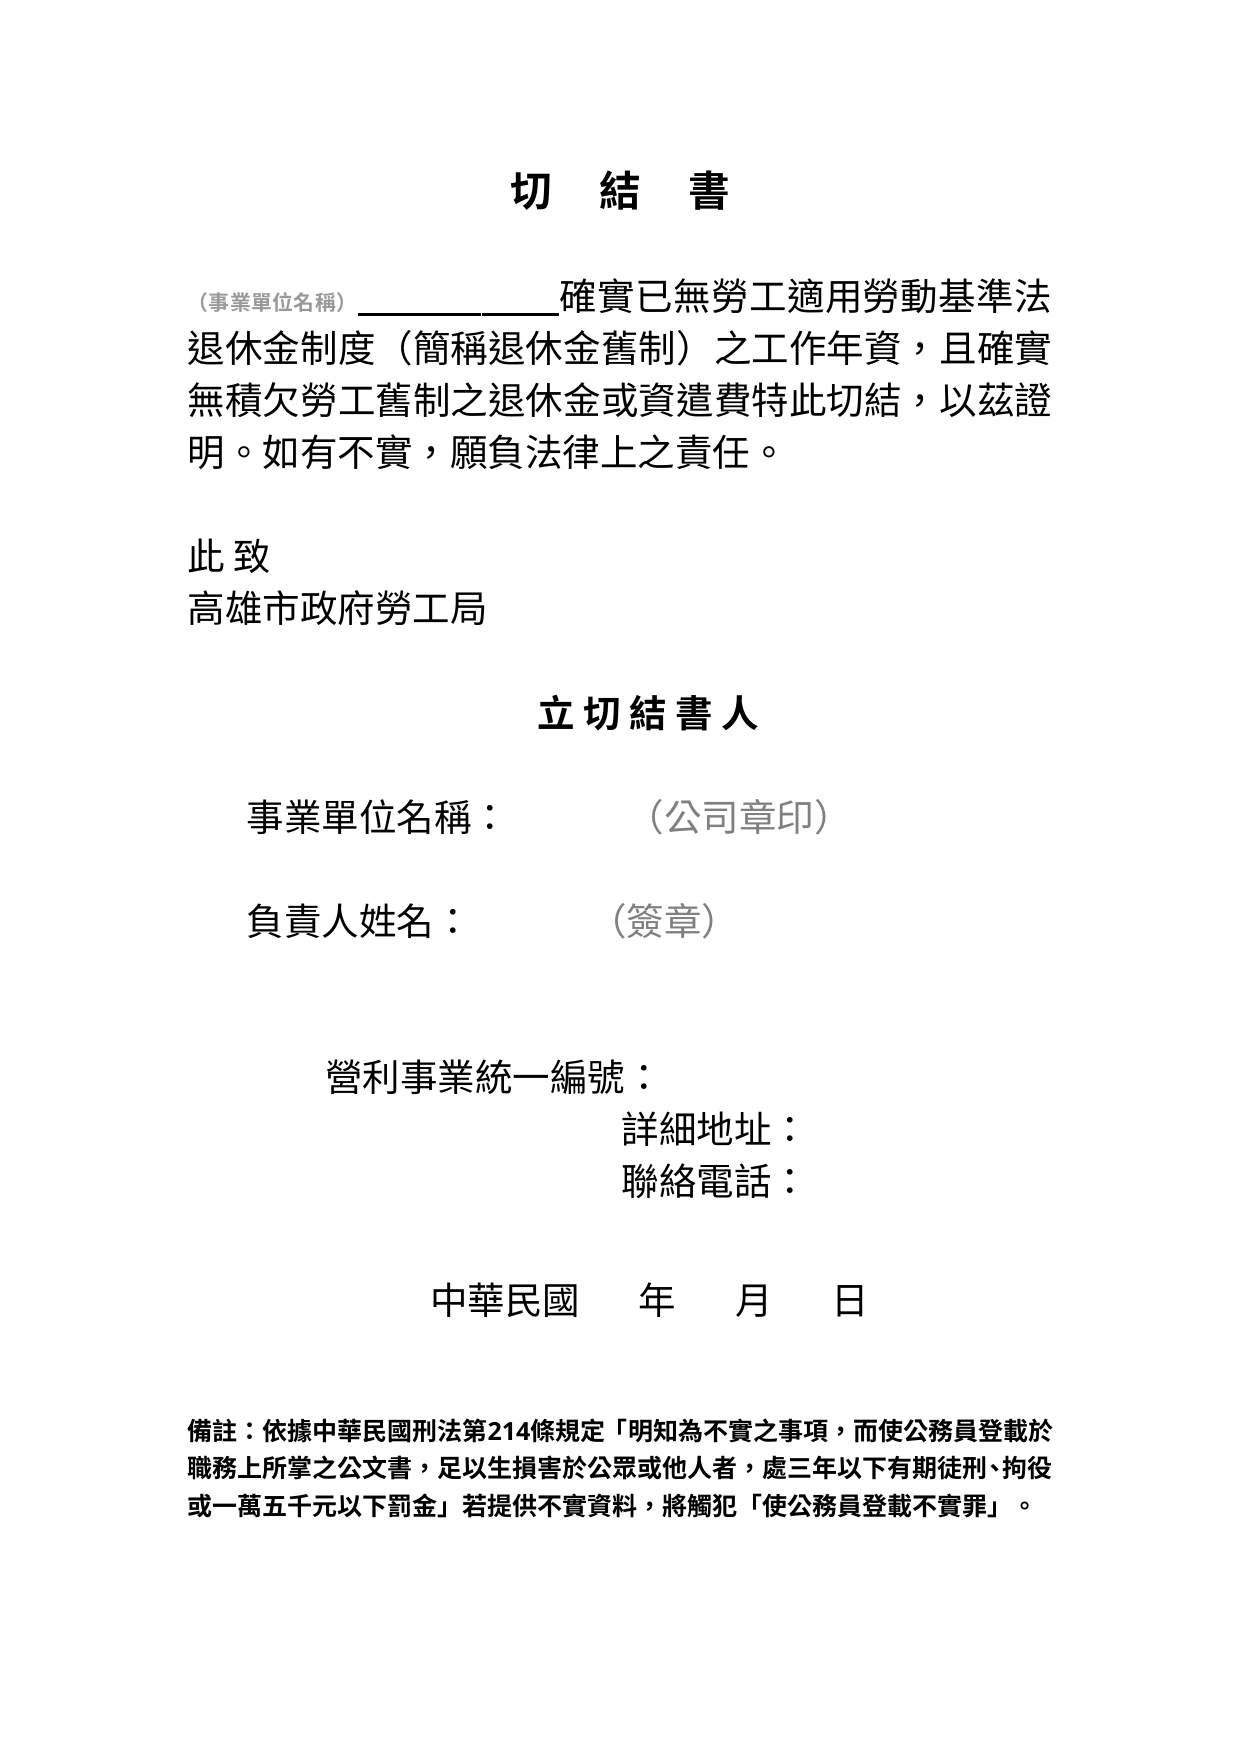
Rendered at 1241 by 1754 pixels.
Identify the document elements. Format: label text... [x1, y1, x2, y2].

text 切 結 書 [187, 164, 1053, 217]
text （事業單位名稱） 確實已無勞工適用勞動基準法退休金制度（簡稱退休金舊制）之工作年資，且確實無積欠勞工舊制之退休金或資遣費特此切結，以茲證明。如有不實，願負法律上之責任。 [187, 269, 1053, 477]
text 立 切 結 書 人 [537, 685, 978, 737]
text 中華民國 年 月 日 [237, 1260, 1053, 1335]
text 負責人姓名： （簽章） [187, 894, 1053, 946]
text 聯絡電話： [187, 1154, 1053, 1206]
text 詳細地址： [187, 1102, 1053, 1154]
text 高雄市政府勞工局 [187, 581, 1053, 633]
text 此 致 [187, 529, 1053, 581]
text 營利事業統一編號： [287, 1050, 1036, 1102]
text 事業單位名稱： （公司章印） [187, 789, 1015, 842]
text 備註：依據中華民國刑法第214條規定「明知為不實之事項，而使公務員登載於職務上所掌之公文書，足以生損害於公眾或他人者，處三年以下有期徒刑、拘役或一萬五千元以下罰金」若提供不實資料，將觸犯「使公務員登載不實罪」。 [187, 1410, 1053, 1523]
